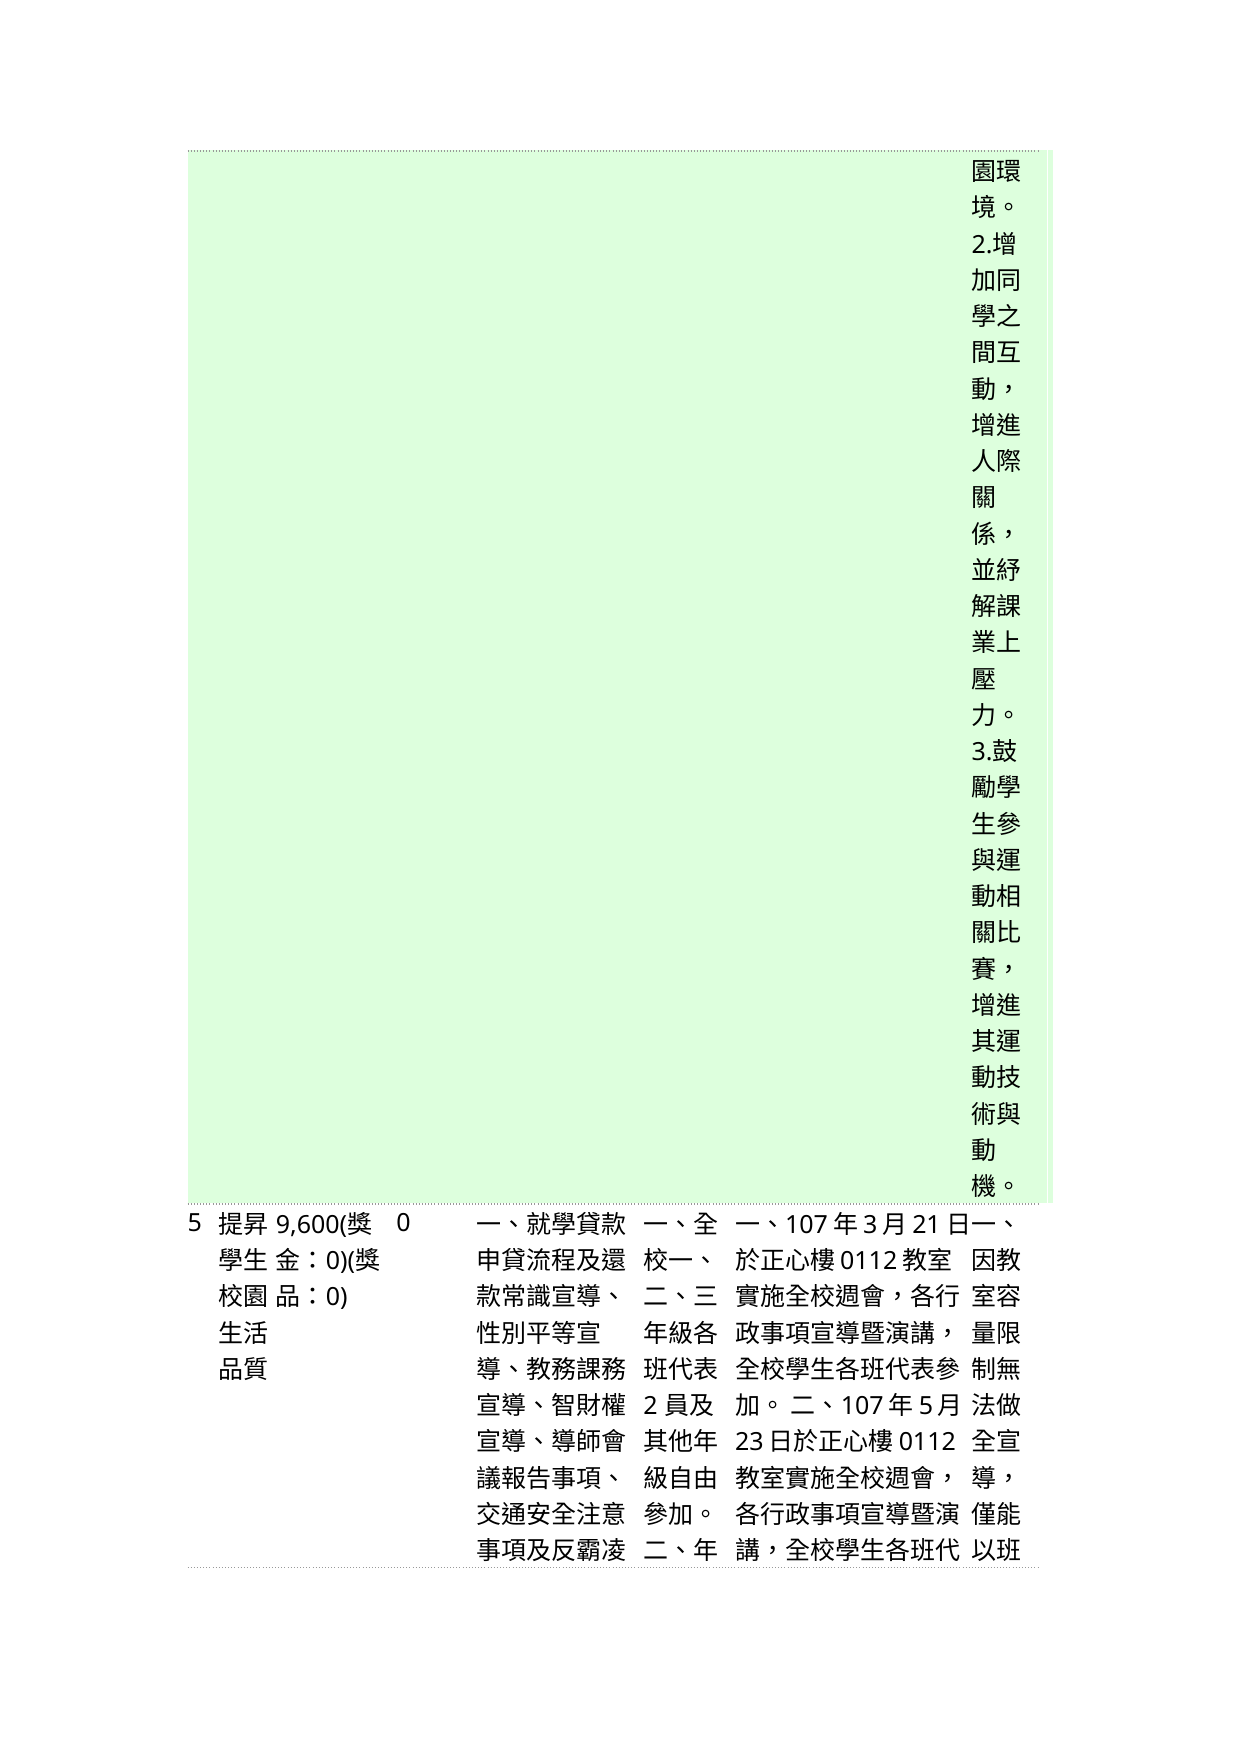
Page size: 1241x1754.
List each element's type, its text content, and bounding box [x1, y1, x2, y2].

table_cell [188, 150, 218, 1203]
table_cell [396, 150, 476, 1203]
table_cell 5 [188, 1203, 218, 1567]
table_cell 園環境。 2.增加同學之間互動，增進人際關係，並紓解課業上壓力。 3.鼓勵學生參與運動相關比賽，增進其運動技術與動機。 [971, 150, 1040, 1203]
table_cell [218, 150, 276, 1203]
table_cell [1040, 150, 1044, 1203]
table_cell 一、107年3月21日於正心樓0112教室實施全校週會，各行政事項宣導暨演講，全校學生各班代表參加。 二、107年5月23日於正心樓0112教室實施全校週會，各行政事項宣導暨演講，全校學生各班代 [735, 1203, 971, 1567]
table_cell [1048, 1203, 1053, 1567]
table_cell 一、全校一、二、三年級各班代表 2 員及其他年級自由參加。 二、年 [643, 1203, 735, 1567]
table_cell 0 [396, 1203, 476, 1567]
table_cell [1040, 1203, 1044, 1567]
table_cell [643, 150, 735, 1203]
table_cell [276, 150, 396, 1203]
table_cell 一、就學貸款申貸流程及還款常識宣導、性別平等宣導、教務課務宣導、智財權宣導、導師會議報告事項、交通安全注意事項及反霸凌 [476, 1203, 643, 1567]
table_cell [476, 150, 643, 1203]
table_cell [735, 150, 971, 1203]
table_cell 一、因教室容量限制無法做全宣導，僅能以班 [971, 1203, 1040, 1567]
table_cell 9,600(獎金：0)(獎品：0) [276, 1203, 396, 1567]
table_cell [1048, 150, 1053, 1203]
table_cell 提昇學生校園生活品質 [218, 1203, 276, 1567]
